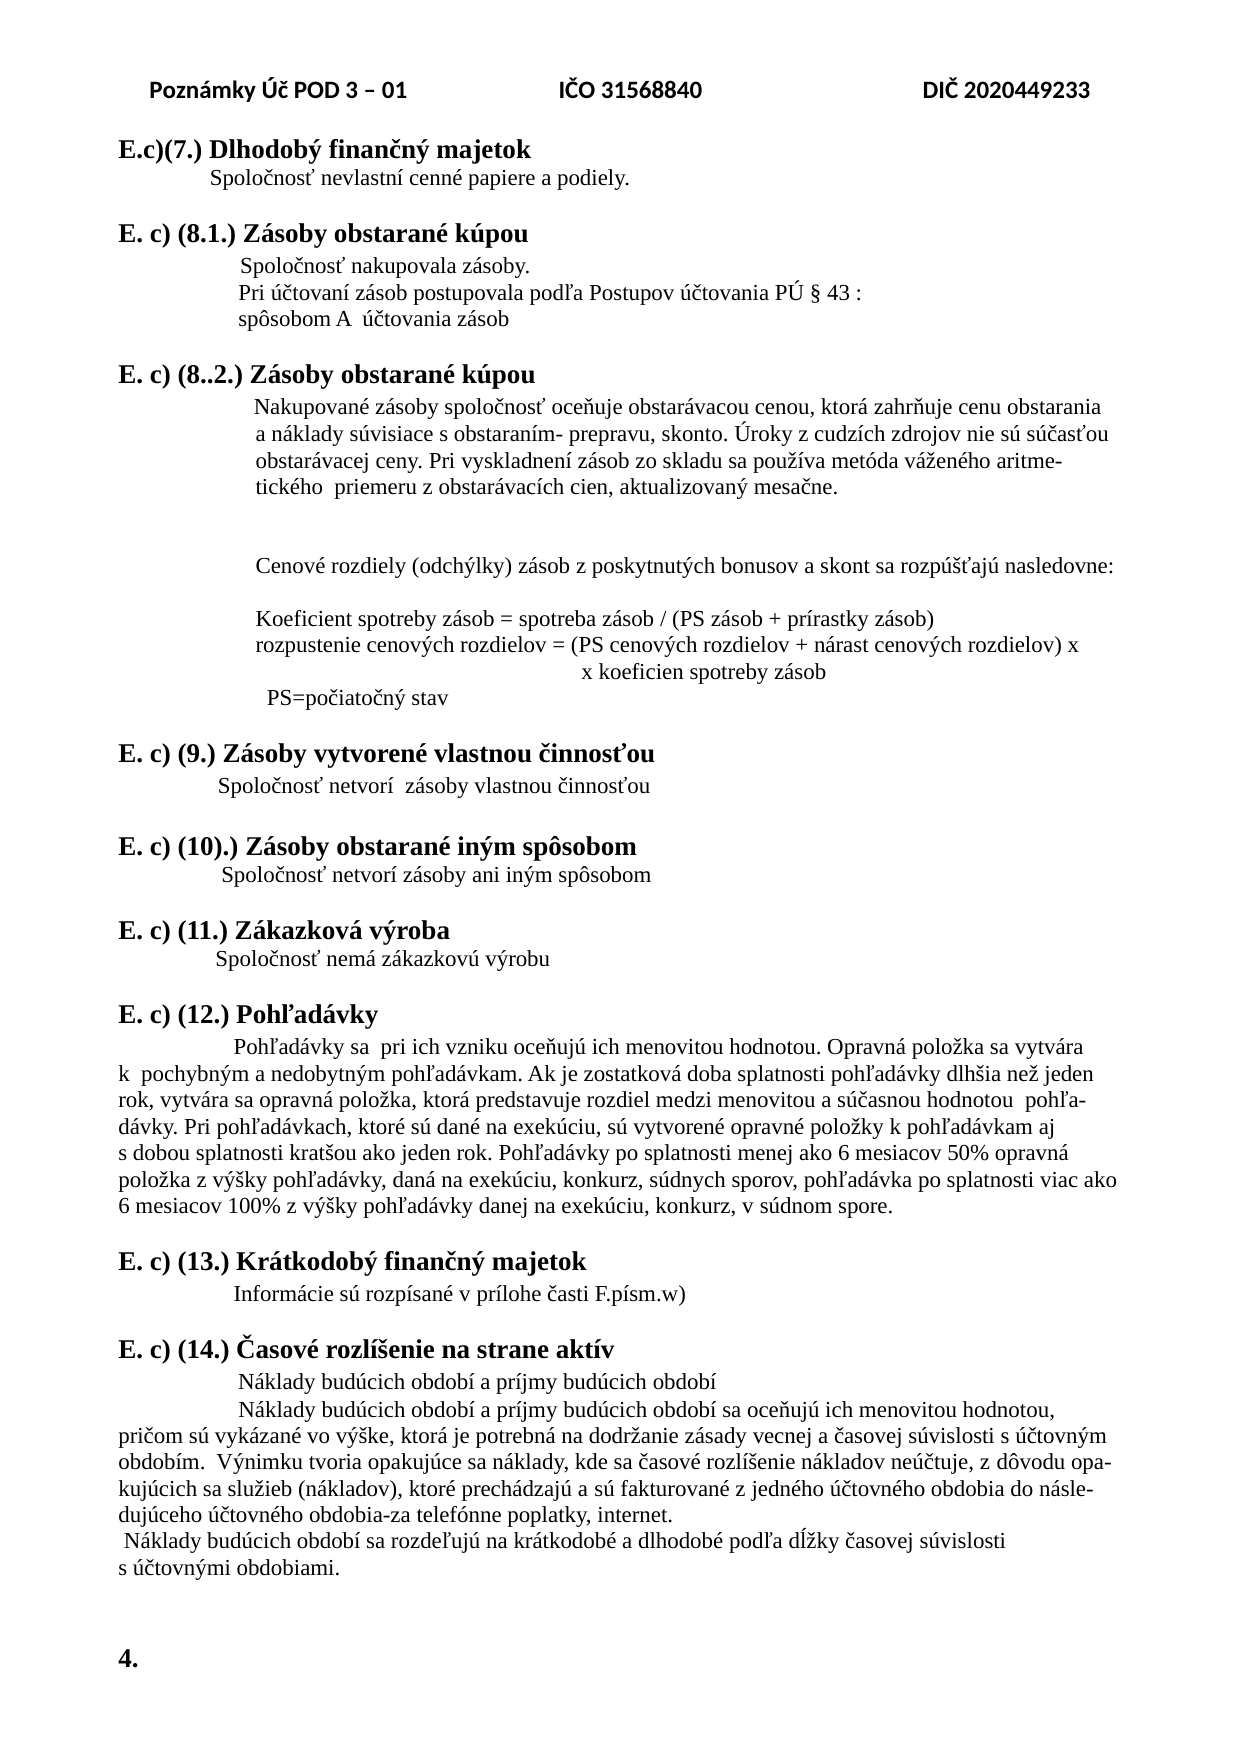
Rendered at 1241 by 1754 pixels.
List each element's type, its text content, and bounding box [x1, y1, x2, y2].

text E. c) (12.) Pohľadávky [118, 998, 1122, 1029]
text dujúceho účtovného obdobia-za telefónne poplatky, internet. [118, 1501, 1122, 1527]
text Náklady budúcich období a príjmy budúcich období [118, 1364, 1122, 1396]
text E. c) (13.) Krátkodobý finančný majetok [118, 1245, 1122, 1276]
text a náklady súvisiace s obstaraním- prepravu, skonto. Úroky z cudzích zdrojov nie sú súčasťou [118, 421, 1122, 447]
text E. c) (11.) Zákazková výroba [118, 914, 1122, 945]
text k pochybným a nedobytným pohľadávkam. Ak je zostatková doba splatnosti pohľadávky dlhšia než jeden [118, 1060, 1122, 1087]
text pričom sú vykázané vo výške, ktorá je potrebná na dodržanie zásady vecnej a časovej súvislosti s účtovným [118, 1422, 1122, 1448]
text Náklady budúcich období a príjmy budúcich období sa oceňujú ich menovitou hodnotou, [118, 1396, 1122, 1422]
text Pri účtovaní zásob postupovala podľa Postupov účtovania PÚ § 43 : [118, 279, 1122, 306]
text Koeficient spotreby zásob = spotreba zásob / (PS zásob + prírastky zásob) [118, 605, 1122, 631]
text E. c) (8.1.) Zásoby obstarané kúpou [118, 217, 1122, 248]
text kujúcich sa služieb (nákladov), ktoré prechádzajú a sú fakturované z jedného účtovného obdobia do násle- [118, 1475, 1122, 1501]
text obdobím. Výnimku tvoria opakujúce sa náklady, kde sa časové rozlíšenie nákladov neúčtuje, z dôvodu opa- [118, 1448, 1122, 1475]
text E. c) (9.) Zásoby vytvorené vlastnou činnosťou [118, 737, 1122, 768]
text Informácie sú rozpísané v prílohe časti F.písm.w) [118, 1276, 1122, 1307]
text PS=počiatočný stav [118, 684, 1122, 710]
text E.c)(7.) Dlhodobý finančný majetok [118, 133, 1122, 164]
text E. c) (8..2.) Zásoby obstarané kúpou [118, 358, 1122, 389]
text 4. [118, 1642, 1122, 1673]
text obstarávacej ceny. Pri vyskladnení zásob zo skladu sa používa metóda váženého aritme- [118, 447, 1122, 473]
text E. c) (10).) Zásoby obstarané iným spôsobom [118, 830, 1122, 861]
text Náklady budúcich období sa rozdeľujú na krátkodobé a dlhodobé podľa dĺžky časovej súvislosti [118, 1527, 1122, 1554]
text Spoločnosť nakupovala zásoby. [118, 248, 1122, 279]
text rozpustenie cenových rozdielov = (PS cenových rozdielov + nárast cenových rozdielov) x [118, 631, 1122, 658]
text tického priemeru z obstarávacích cien, aktualizovaný mesačne. [118, 473, 1122, 499]
text s účtovnými obdobiami. [118, 1554, 1122, 1580]
text x koeficien spotreby zásob [118, 658, 1122, 684]
text s dobou splatnosti kratšou ako jeden rok. Pohľadávky po splatnosti menej ako 6 mesiacov 50% opravná položka z výšky pohľadávky, daná na exekúciu, konkurz, súdnych sporov, pohľadávka po splatnosti viac ako 6 mesiacov 100% z výšky pohľadávky danej na exekúciu, konkurz, v súdnom spore. [118, 1139, 1122, 1218]
text Cenové rozdiely (odchýlky) zásob z poskytnutých bonusov a skont sa rozpúšťajú nasledovne: [118, 552, 1122, 579]
text Pohľadávky sa pri ich vzniku oceňujú ich menovitou hodnotou. Opravná položka sa vytvára [118, 1029, 1122, 1060]
text spôsobom A účtovania zásob [118, 306, 1122, 332]
text rok, vytvára sa opravná položka, ktorá predstavuje rozdiel medzi menovitou a súčasnou hodnotou pohľa- [118, 1087, 1122, 1113]
text Spoločnosť netvorí zásoby ani iným spôsobom [118, 861, 1122, 888]
text E. c) (14.) Časové rozlíšenie na strane aktív [118, 1333, 1122, 1364]
text Spoločnosť nemá zákazkovú výrobu [118, 945, 1122, 972]
text dávky. Pri pohľadávkach, ktoré sú dané na exekúciu, sú vytvorené opravné položky k pohľadávkam aj [118, 1113, 1122, 1139]
text Spoločnosť netvorí zásoby vlastnou činnosťou [118, 768, 1122, 799]
text Spoločnosť nevlastní cenné papiere a podiely. [118, 164, 1122, 191]
text Nakupované zásoby spoločnosť oceňuje obstarávacou cenou, ktorá zahrňuje cenu obstarania [118, 389, 1122, 421]
